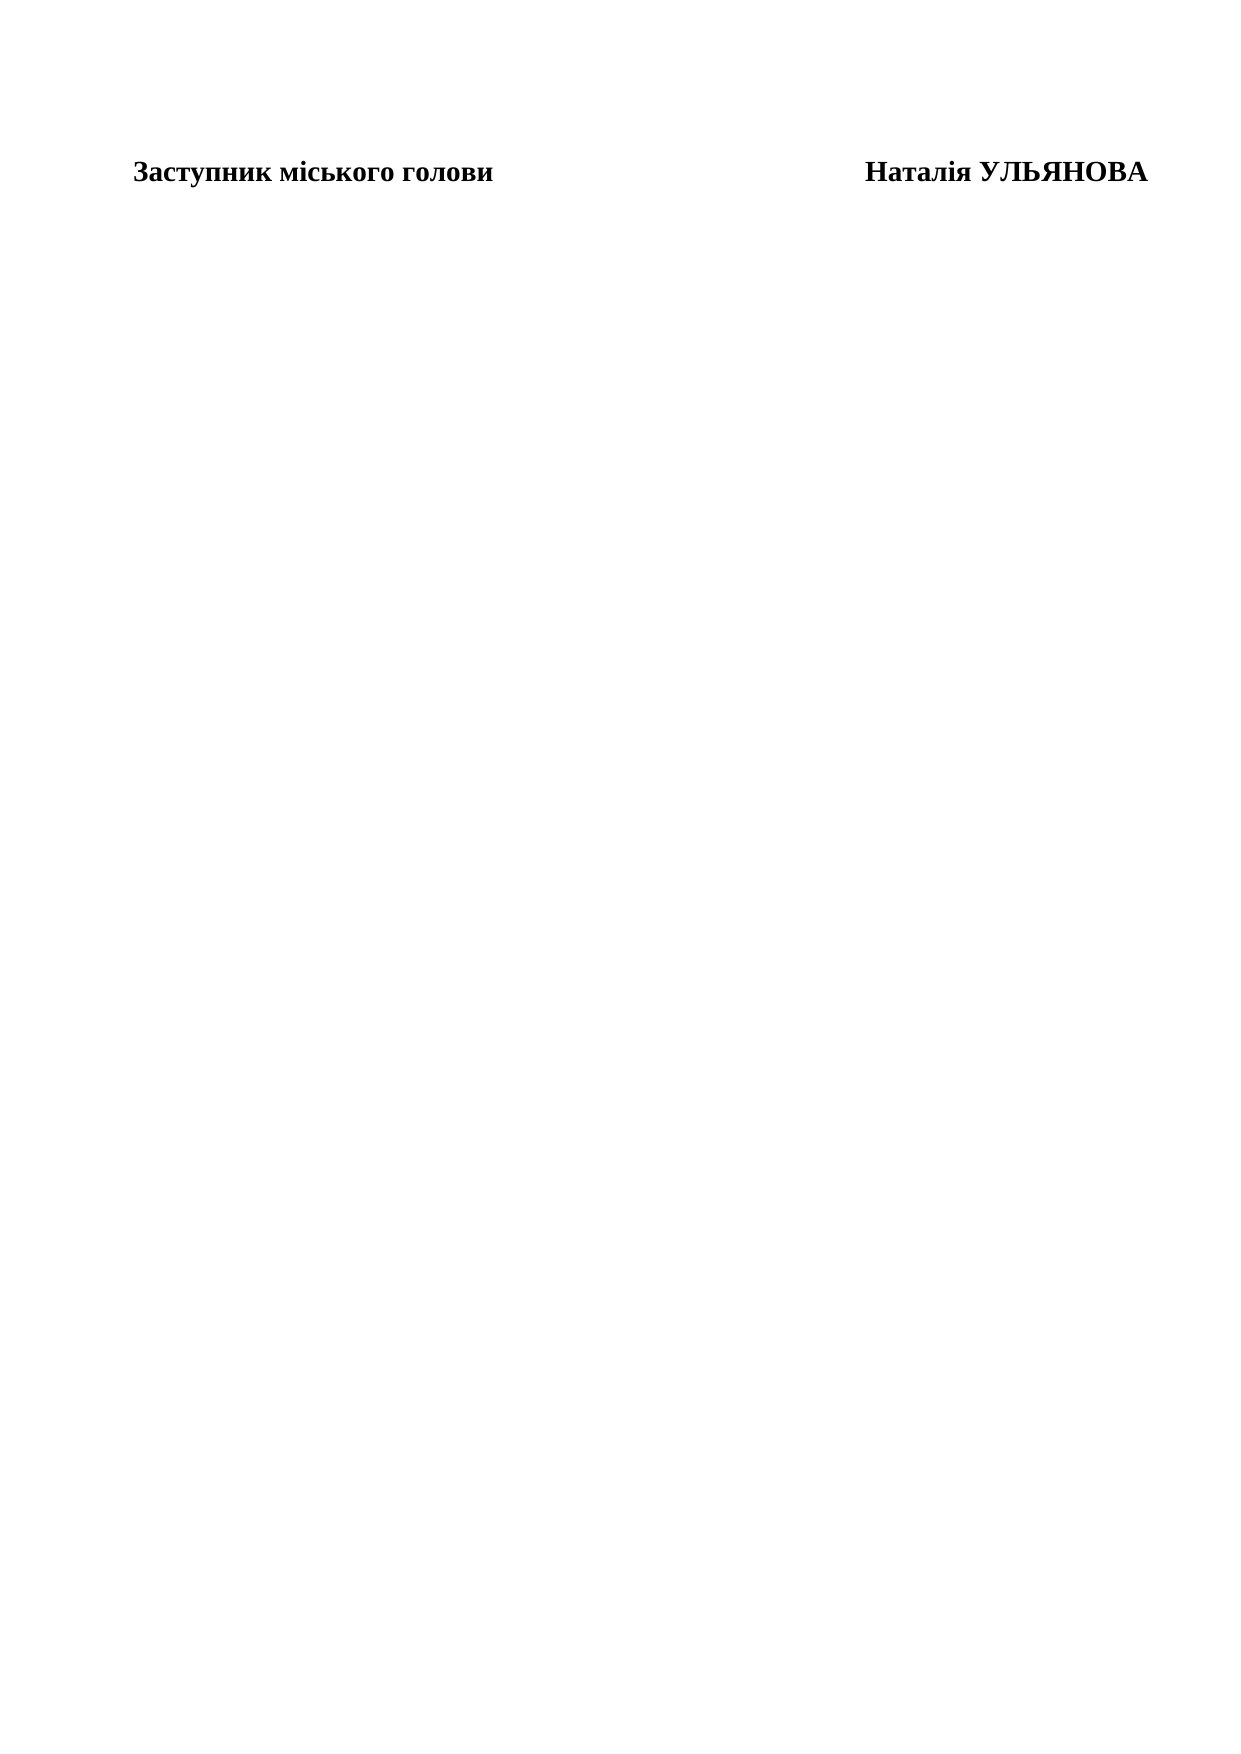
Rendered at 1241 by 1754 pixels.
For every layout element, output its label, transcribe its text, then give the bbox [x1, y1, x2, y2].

text Заступник міського голови Наталія УЛЬЯНОВА [133, 154, 1152, 187]
